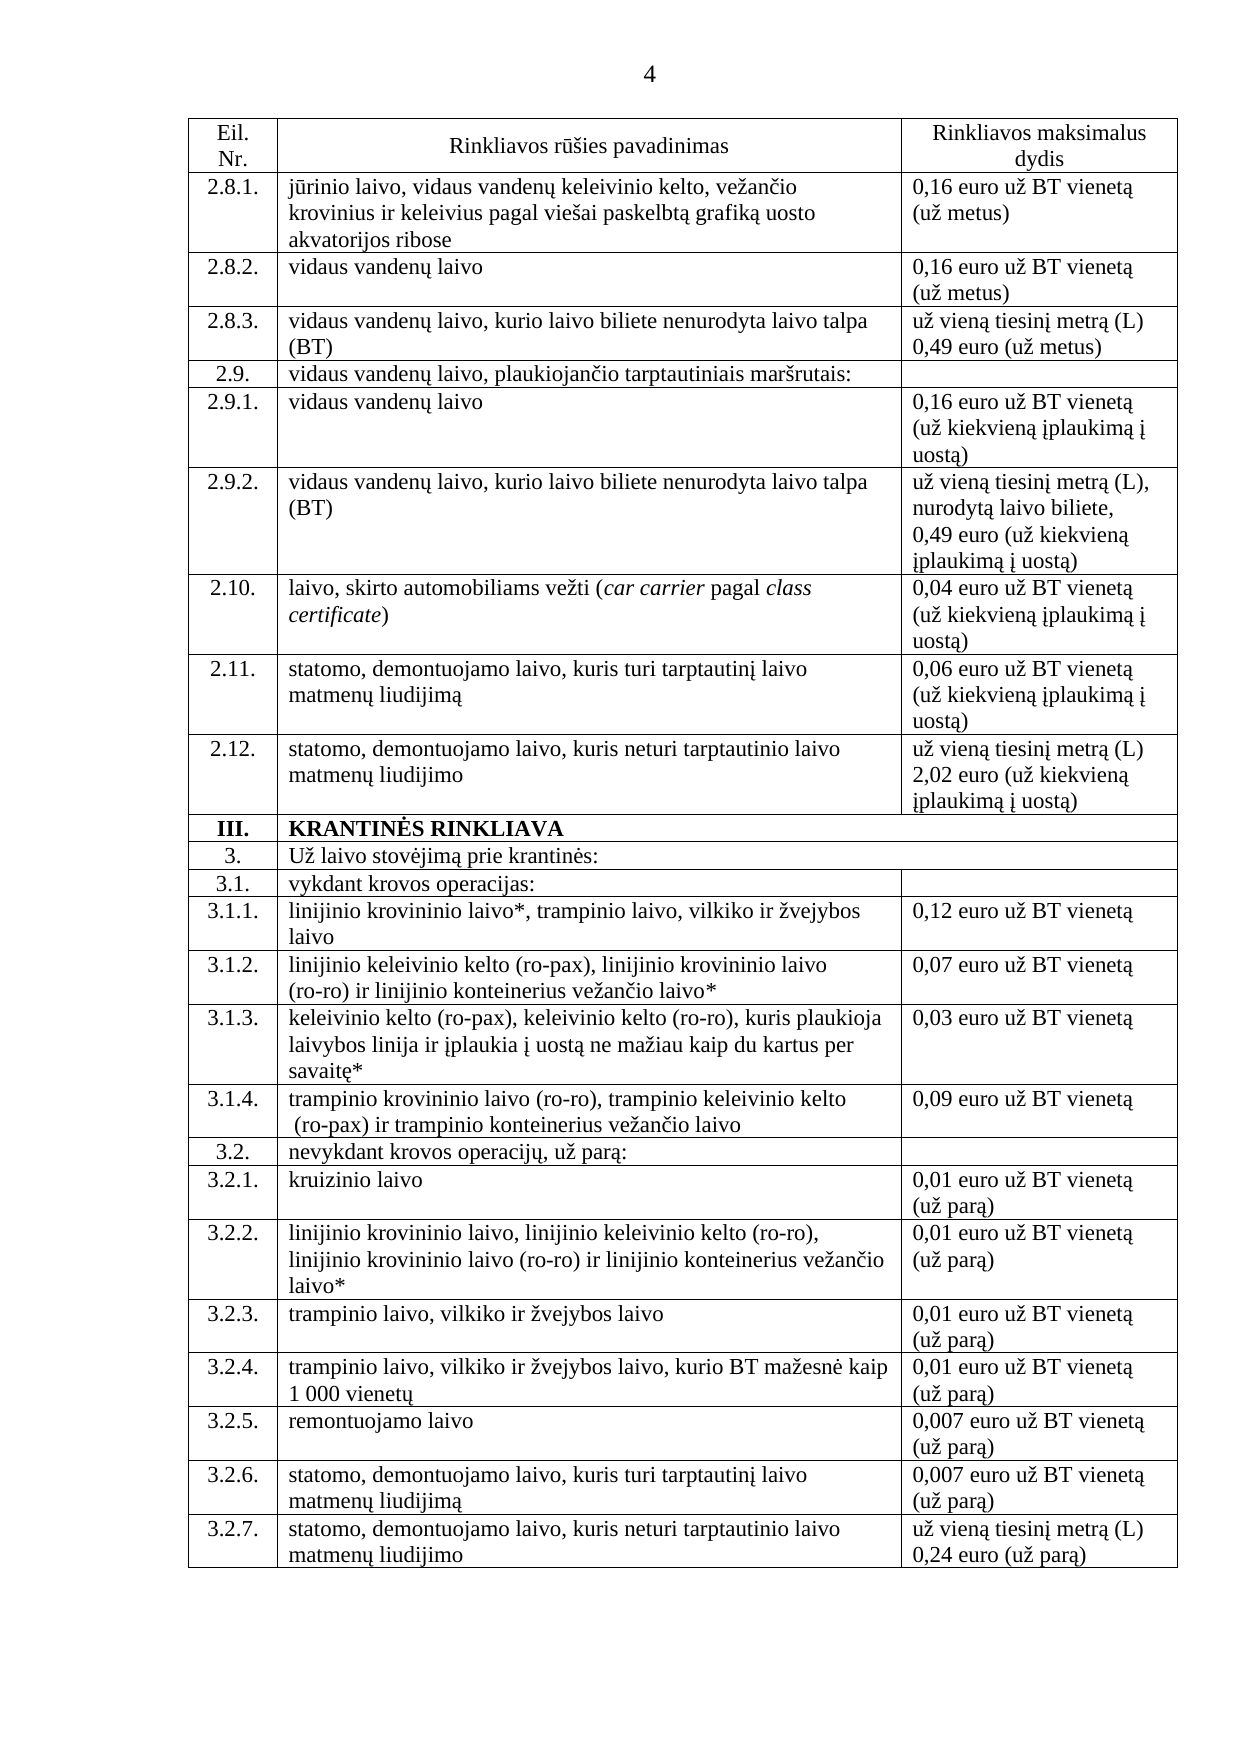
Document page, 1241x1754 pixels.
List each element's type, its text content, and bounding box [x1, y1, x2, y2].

table_cell [902, 1138, 1177, 1165]
table_cell keleivinio kelto (ro-pax), keleivinio kelto (ro-ro), kuris plaukioja laivybos linija ir įplaukia į uostą ne mažiau kaip du kartus per savaitę* [278, 1005, 901, 1083]
table_cell 3.2.5. [189, 1407, 277, 1460]
table_cell 0,07 euro už BT vienetą [902, 951, 1177, 1003]
table_cell laivo, skirto automobiliams vežti (car carrier pagal class certificate) [278, 575, 901, 653]
table_cell [902, 361, 1177, 387]
table_cell 0,007 euro už BT vienetą (už parą) [902, 1461, 1177, 1513]
table_cell 0,01 euro už BT vienetą (už parą) [902, 1353, 1177, 1406]
table_cell statomo, demontuojamo laivo, kuris turi tarptautinį laivo matmenų liudijimą [278, 655, 901, 734]
table_cell 2.9.1. [189, 388, 277, 467]
table_cell 3.1.1. [189, 897, 277, 950]
table_cell 0,01 euro už BT vienetą (už parą) [902, 1300, 1177, 1352]
table_cell [902, 870, 1177, 896]
table_cell 2.8.3. [189, 307, 277, 359]
table_cell 3.2. [189, 1138, 277, 1165]
table_cell statomo, demontuojamo laivo, kuris neturi tarptautinio laivo matmenų liudijimo [278, 735, 901, 814]
table_cell 2.9.2. [189, 468, 277, 573]
table_cell 0,007 euro už BT vienetą (už parą) [902, 1407, 1177, 1460]
table_cell KRANTINĖS RINKLIAVA [278, 815, 1177, 841]
table_cell už vieną tiesinį metrą (L) 0,24 euro (už parą) [902, 1515, 1177, 1567]
table_cell 0,12 euro už BT vienetą [902, 897, 1177, 950]
table_cell kruizinio laivo [278, 1166, 901, 1218]
table_cell 3.2.6. [189, 1461, 277, 1513]
table_cell 3. [189, 842, 277, 868]
table_header Eil. Nr. [189, 119, 277, 172]
table_cell 2.8.2. [189, 253, 277, 306]
table_header Rinkliavos maksimalus dydis [902, 119, 1177, 172]
table_cell vykdant krovos operacijas: [278, 870, 901, 896]
table_cell jūrinio laivo, vidaus vandenų keleivinio kelto, vežančio krovinius ir keleivius pagal viešai paskelbtą grafiką uosto akvatorijos ribose [278, 173, 901, 252]
table_cell 3.2.4. [189, 1353, 277, 1406]
table_cell už vieną tiesinį metrą (L), nurodytą laivo biliete, 0,49 euro (už kiekvieną įplaukimą į uostą) [902, 468, 1177, 573]
table_header Rinkliavos rūšies pavadinimas [278, 119, 901, 172]
table_cell 3.2.2. [189, 1220, 277, 1298]
table_cell 0,01 euro už BT vienetą (už parą) [902, 1166, 1177, 1218]
table_cell trampinio laivo, vilkiko ir žvejybos laivo [278, 1300, 901, 1352]
table_cell linijinio krovininio laivo*, trampinio laivo, vilkiko ir žvejybos laivo [278, 897, 901, 950]
table_cell vidaus vandenų laivo, kurio laivo biliete nenurodyta laivo talpa (BT) [278, 468, 901, 573]
table_cell vidaus vandenų laivo [278, 388, 901, 467]
table_cell vidaus vandenų laivo, plaukiojančio tarptautiniais maršrutais: [278, 361, 901, 387]
table_cell 0,04 euro už BT vienetą (už kiekvieną įplaukimą į uostą) [902, 575, 1177, 653]
table_cell 0,09 euro už BT vienetą [902, 1085, 1177, 1137]
table_cell 0,03 euro už BT vienetą [902, 1005, 1177, 1083]
table_cell nevykdant krovos operacijų, už parą: [278, 1138, 901, 1165]
table_cell 2.12. [189, 735, 277, 814]
table_cell 3.1.3. [189, 1005, 277, 1083]
table_cell 0,16 euro už BT vienetą (už metus) [902, 173, 1177, 252]
table_cell vidaus vandenų laivo, kurio laivo biliete nenurodyta laivo talpa (BT) [278, 307, 901, 359]
table_cell 2.10. [189, 575, 277, 653]
table_cell 0,01 euro už BT vienetą (už parą) [902, 1220, 1177, 1298]
table_cell Už laivo stovėjimą prie krantinės: [278, 842, 1177, 868]
table_cell statomo, demontuojamo laivo, kuris turi tarptautinį laivo matmenų liudijimą [278, 1461, 901, 1513]
table_cell remontuojamo laivo [278, 1407, 901, 1460]
table_cell 3.1.2. [189, 951, 277, 1003]
table_cell 0,06 euro už BT vienetą (už kiekvieną įplaukimą į uostą) [902, 655, 1177, 734]
table_cell linijinio keleivinio kelto (ro-pax), linijinio krovininio laivo (ro-ro) ir linijinio konteinerius vežančio laivo* [278, 951, 901, 1003]
table_cell trampinio krovininio laivo (ro-ro), trampinio keleivinio kelto (ro-pax) ir trampinio konteinerius vežančio laivo [278, 1085, 901, 1137]
table_cell trampinio laivo, vilkiko ir žvejybos laivo, kurio BT mažesnė kaip 1 000 vienetų [278, 1353, 901, 1406]
table_cell 3.2.7. [189, 1515, 277, 1567]
table_cell už vieną tiesinį metrą (L) 0,49 euro (už metus) [902, 307, 1177, 359]
table_cell III. [189, 815, 277, 841]
table_cell 3.2.3. [189, 1300, 277, 1352]
table_cell 3.1.4. [189, 1085, 277, 1137]
table_cell 3.1. [189, 870, 277, 896]
table_cell 2.8.1. [189, 173, 277, 252]
table_cell statomo, demontuojamo laivo, kuris neturi tarptautinio laivo matmenų liudijimo [278, 1515, 901, 1567]
table_cell 0,16 euro už BT vienetą (už metus) [902, 253, 1177, 306]
table_cell linijinio krovininio laivo, linijinio keleivinio kelto (ro-ro), linijinio krovininio laivo (ro-ro) ir linijinio konteinerius vežančio laivo* [278, 1220, 901, 1298]
table_cell vidaus vandenų laivo [278, 253, 901, 306]
table_cell 3.2.1. [189, 1166, 277, 1218]
table_cell už vieną tiesinį metrą (L) 2,02 euro (už kiekvieną įplaukimą į uostą) [902, 735, 1177, 814]
table_cell 2.11. [189, 655, 277, 734]
table_cell 0,16 euro už BT vienetą (už kiekvieną įplaukimą į uostą) [902, 388, 1177, 467]
table_cell 2.9. [189, 361, 277, 387]
